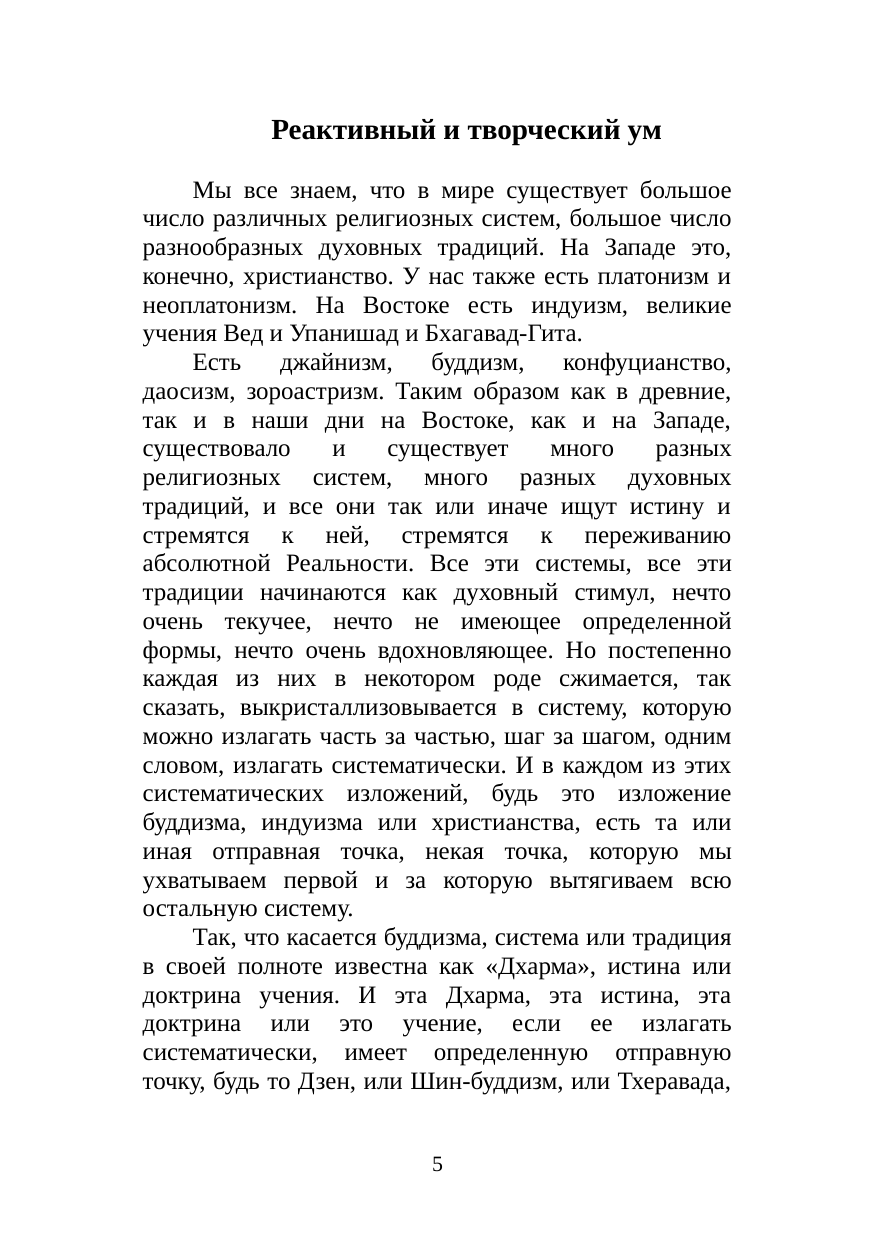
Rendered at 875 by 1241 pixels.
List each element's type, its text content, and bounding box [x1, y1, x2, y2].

text Мы все знаем, что в мире существует большое число различных религиозных систем, большое число разнообразных духовных традиций. На Западе это, конечно, христианство. У нас также есть платонизм и неоплатонизм. На Востоке есть индуизм, великие учения Вед и Упанишад и Бхагавад-Гита. [142, 175, 732, 347]
text Есть джайнизм, буддизм, конфуцианство, даосизм, зороастризм. Таким образом как в древние, так и в наши дни на Востоке, как и на Западе, существовало и существует много разных религиозных систем, много разных духовных традиций, и все они так или иначе ищут истину и стремятся к ней, стремятся к переживанию абсолютной Реальности. Все эти системы, все эти традиции начинаются как духовный стимул, нечто очень текучее, нечто не имеющее определенной формы, нечто очень вдохновляющее. Но постепенно каждая из них в некотором роде сжимается, так сказать, выкристаллизовывается в систему, которую можно излагать часть за частью, шаг за шагом, одним словом, излагать систематически. И в каждом из этих систематических изложений, будь это изложение буддизма, индуизма или христианства, есть та или иная отправная точка, некая точка, которую мы ухватываем первой и за которую вытягиваем всю остальную систему. [142, 347, 732, 922]
text Так, что касается буддизма, система или традиция в своей полноте известна как «Дхарма», истина или доктрина учения. И эта Дхарма, эта истина, эта доктрина или это учение, если ее излагать систематически, имеет определенную отправную точку, будь то Дзен, или Шин-буддизм, или Тхеравада, [142, 922, 732, 1095]
text Реактивный и творческий ум [142, 112, 732, 146]
